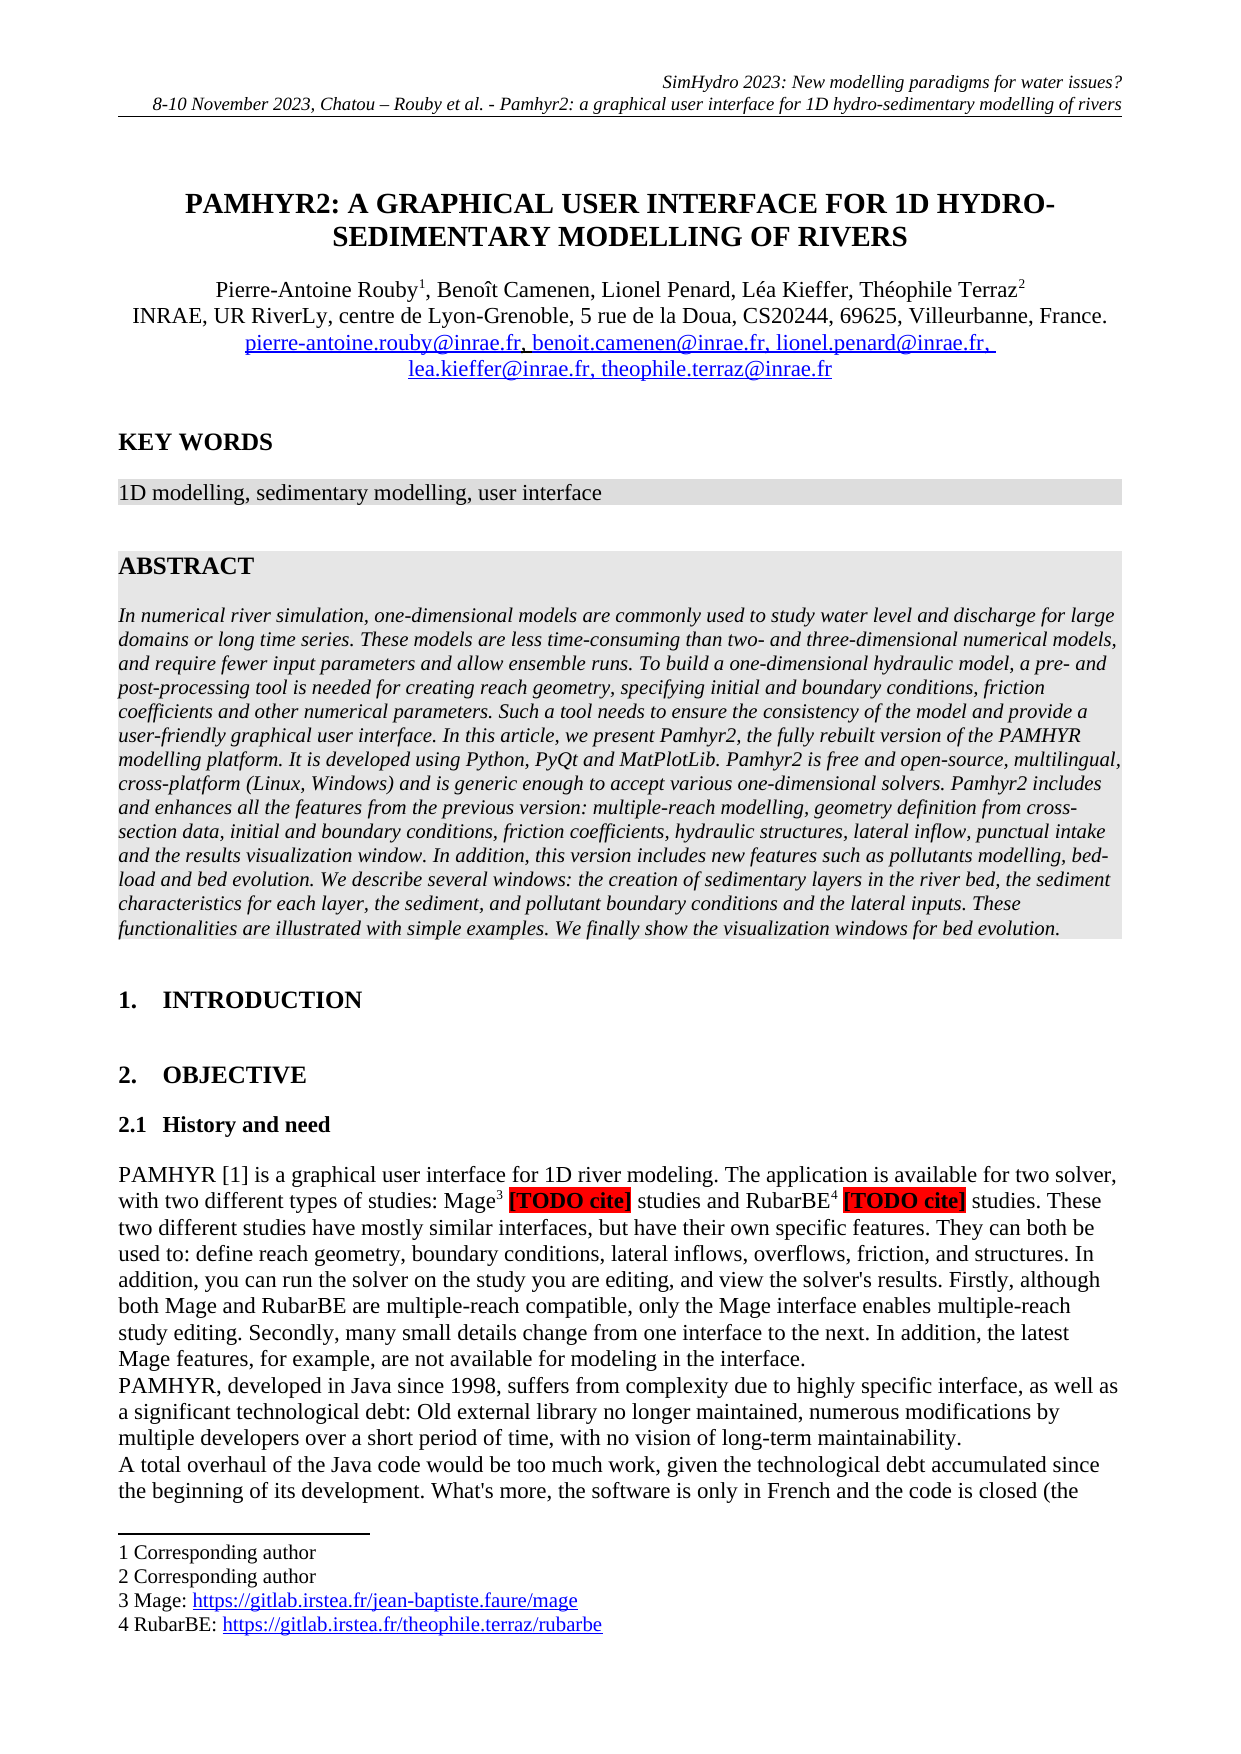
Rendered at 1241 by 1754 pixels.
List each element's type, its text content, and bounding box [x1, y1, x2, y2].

subtitle KEY WORDS [118, 427, 1122, 456]
text Pierre-Antoine Rouby, Benoît Camenen, Lionel Penard, Léa Kieffer, Théophile Terraz INRAE, UR RiverLy, centre de Lyon-Grenoble, 5 rue de la Doua, CS20244, 69625, Villeurbanne, France. pierre-antoine.rouby@inrae.fr, benoit.camenen@inrae.fr, lionel.penard@inrae.fr, lea.kieffer@inrae.fr, theophile.terraz@inrae.fr [118, 276, 1122, 381]
text Corresponding author [118, 1564, 1122, 1588]
text Corresponding author [118, 1539, 1122, 1564]
subtitle 1. introduction [118, 985, 1122, 1014]
subtitle 2. Objective [118, 1060, 1122, 1089]
text RubarBE: https://gitlab.irstea.fr/theophile.terraz/rubarbe [118, 1612, 1122, 1636]
subtitle 2.1 History and need [118, 1112, 1122, 1138]
text A total overhaul of the Java code would be too much work, given the technological debt accumulated since the beginning of its development. What's more, the software is only in French and the code is closed (the [118, 1451, 1122, 1503]
text 1D modelling, sedimentary modelling, user interface [118, 479, 1122, 505]
subtitle Abstract [118, 551, 1122, 580]
text Pamhyr2: a graphical user interface for 1D hydro-sedimentary modelling of rivers [118, 186, 1122, 253]
text PAMHYR, developed in Java since 1998, suffers from complexity due to highly specific interface, as well as a significant technological debt: Old external library no longer maintained, numerous modifications by multiple developers over a short period of time, with no vision of long-term maintainability. [118, 1372, 1122, 1451]
text In numerical river simulation, one-dimensional models are commonly used to study water level and discharge for large domains or long time series. These models are less time-consuming than two- and three-dimensional numerical models, and require fewer input parameters and allow ensemble runs. To build a one-dimensional hydraulic model, a pre- and post-processing tool is needed for creating reach geometry, specifying initial and boundary conditions, friction coefficients and other numerical parameters. Such a tool needs to ensure the consistency of the model and provide a user-friendly graphical user interface. In this article, we present Pamhyr2, the fully rebuilt version of the PAMHYR modelling platform. It is developed using Python, PyQt and MatPlotLib. Pamhyr2 is free and open-source, multilingual, cross-platform (Linux, Windows) and is generic enough to accept various one-dimensional solvers. Pamhyr2 includes and enhances all the features from the previous version: multiple-reach modelling, geometry definition from cross-section data, initial and boundary conditions, friction coefficients, hydraulic structures, lateral inflow, punctual intake and the results visualization window. In addition, this version includes new features such as pollutants modelling, bed-load and bed evolution. We describe several windows: the creation of sedimentary layers in the river bed, the sediment characteristics for each layer, the sediment, and pollutant boundary conditions and the lateral inputs. These functionalities are illustrated with simple examples. We finally show the visualization windows for bed evolution. [118, 603, 1122, 939]
text PAMHYR [1] is a graphical user interface for 1D river modeling. The application is available for two solver, with two different types of studies: Mage [TODO cite] studies and RubarBE [TODO cite] studies. These two different studies have mostly similar interfaces, but have their own specific features. They can both be used to: define reach geometry, boundary conditions, lateral inflows, overflows, friction, and structures. In addition, you can run the solver on the study you are editing, and view the solver's results. Firstly, although both Mage and RubarBE are multiple-reach compatible, only the Mage interface enables multiple-reach study editing. Secondly, many small details change from one interface to the next. In addition, the latest Mage features, for example, are not available for modeling in the interface. [118, 1161, 1122, 1372]
text Mage: https://gitlab.irstea.fr/jean-baptiste.faure/mage [118, 1588, 1122, 1612]
